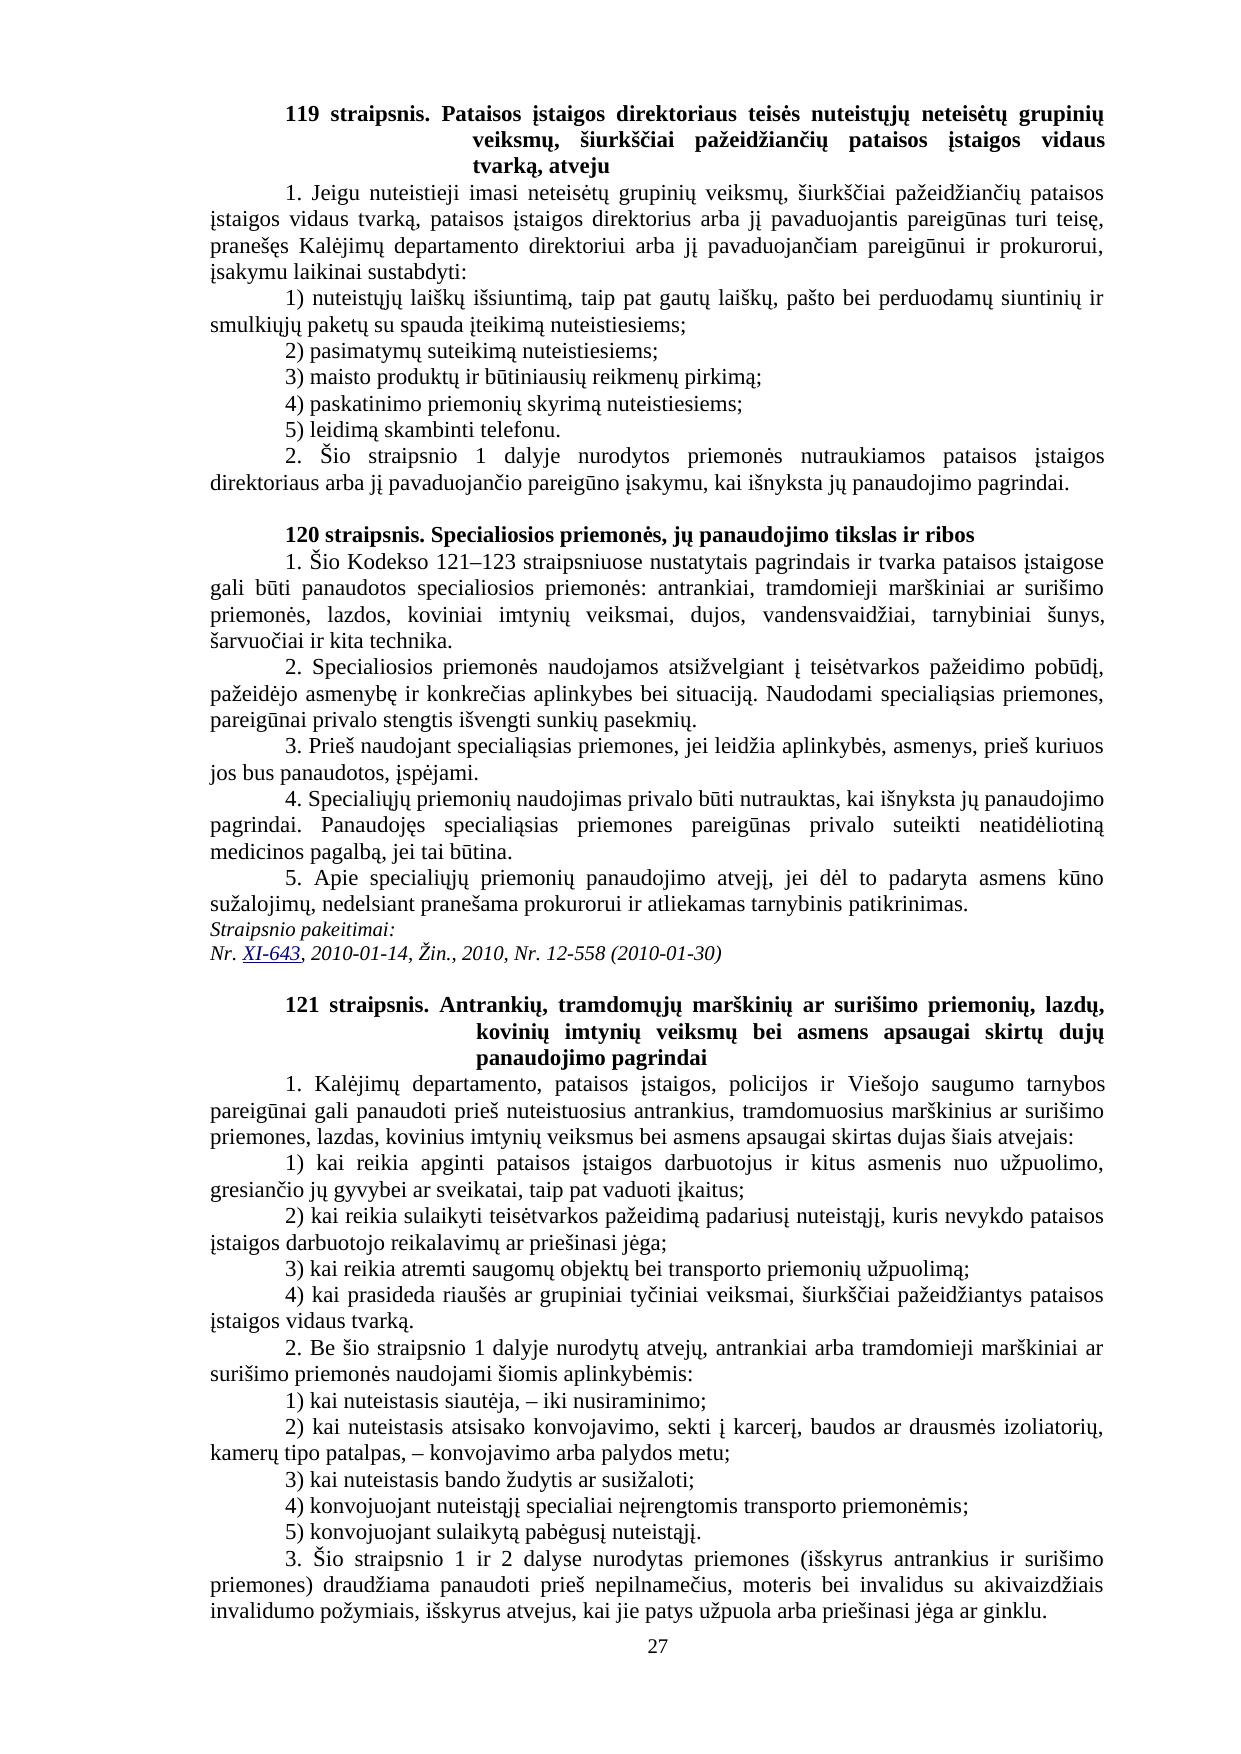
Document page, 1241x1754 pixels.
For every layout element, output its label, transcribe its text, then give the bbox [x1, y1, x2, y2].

text 1. Šio Kodekso 121–123 straipsniuose nustatytais pagrindais ir tvarka pataisos įstaigose gali būti panaudotos specialiosios priemonės: antrankiai, tramdomieji marškiniai ar surišimo priemonės, lazdos, koviniai imtynių veiksmai, dujos, vandensvaidžiai, tarnybiniai šunys, šarvuočiai ir kita technika. [210, 548, 1106, 653]
text 3. Prieš naudojant specialiąsias priemones, jei leidžia aplinkybės, asmenys, prieš kuriuos jos bus panaudotos, įspėjami. [210, 732, 1106, 785]
text 1) kai nuteistasis siautėja, – iki nusiraminimo; [210, 1387, 1106, 1413]
text 121 straipsnis. Antrankių, tramdomųjų marškinių ar surišimo priemonių, lazdų, kovinių imtynių veiksmų bei asmens apsaugai skirtų dujų panaudojimo pagrindai [285, 991, 1106, 1070]
text 3. Šio straipsnio 1 ir 2 dalyse nurodytas priemones (išskyrus antrankius ir surišimo priemones) draudžiama panaudoti prieš nepilnamečius, moteris bei invalidus su akivaizdžiais invalidumo požymiais, išskyrus atvejus, kai jie patys užpuola arba priešinasi jėga ar ginklu. [210, 1545, 1106, 1624]
text 1. Kalėjimų departamento, pataisos įstaigos, policijos ir Viešojo saugumo tarnybos pareigūnai gali panaudoti prieš nuteistuosius antrankius, tramdomuosius marškinius ar surišimo priemones, lazdas, kovinius imtynių veiksmus bei asmens apsaugai skirtas dujas šiais atvejais: [210, 1070, 1106, 1149]
text 3) kai nuteistasis bando žudytis ar susižaloti; [210, 1466, 1106, 1492]
text 2) kai nuteistasis atsisako konvojavimo, sekti į karcerį, baudos ar drausmės izoliatorių, kamerų tipo patalpas, – konvojavimo arba palydos metu; [210, 1413, 1106, 1466]
text 2. Specialiosios priemonės naudojamos atsižvelgiant į teisėtvarkos pažeidimo pobūdį, pažeidėjo asmenybę ir konkrečias aplinkybes bei situaciją. Naudodami specialiąsias priemones, pareigūnai privalo stengtis išvengti sunkių pasekmių. [210, 653, 1106, 732]
text 1) kai reikia apginti pataisos įstaigos darbuotojus ir kitus asmenis nuo užpuolimo, gresiančio jų gyvybei ar sveikatai, taip pat vaduoti įkaitus; [210, 1149, 1106, 1202]
text 2) pasimatymų suteikimą nuteistiesiems; [210, 337, 1106, 363]
text 2. Šio straipsnio 1 dalyje nurodytos priemonės nutraukiamos pataisos įstaigos direktoriaus arba jį pavaduojančio pareigūno įsakymu, kai išnyksta jų panaudojimo pagrindai. [210, 442, 1106, 495]
text 2) kai reikia sulaikyti teisėtvarkos pažeidimą padariusį nuteistąjį, kuris nevykdo pataisos įstaigos darbuotojo reikalavimų ar priešinasi jėga; [210, 1202, 1106, 1255]
text 5) leidimą skambinti telefonu. [210, 416, 1106, 442]
text Straipsnio pakeitimai: [210, 917, 1106, 941]
text 3) kai reikia atremti saugomų objektų bei transporto priemonių užpuolimą; [210, 1255, 1106, 1281]
text 119 straipsnis. Pataisos įstaigos direktoriaus teisės nuteistųjų neteisėtų grupinių veiksmų, šiurkščiai pažeidžiančių pataisos įstaigos vidaus tvarką, atveju [285, 100, 1106, 179]
text 4) kai prasideda riaušės ar grupiniai tyčiniai veiksmai, šiurkščiai pažeidžiantys pataisos įstaigos vidaus tvarką. [210, 1281, 1106, 1334]
text 4) konvojuojant nuteistąjį specialiai neįrengtomis transporto priemonėmis; [210, 1492, 1106, 1518]
text Nr. XI-643, 2010-01-14, Žin., 2010, Nr. 12-558 (2010-01-30) [210, 941, 1106, 965]
text 1. Jeigu nuteistieji imasi neteisėtų grupinių veiksmų, šiurkščiai pažeidžiančių pataisos įstaigos vidaus tvarką, pataisos įstaigos direktorius arba jį pavaduojantis pareigūnas turi teisę, pranešęs Kalėjimų departamento direktoriui arba jį pavaduojančiam pareigūnui ir prokurorui, įsakymu laikinai sustabdyti: [210, 179, 1106, 284]
text 120 straipsnis. Specialiosios priemonės, jų panaudojimo tikslas ir ribos [210, 522, 1106, 548]
text 5) konvojuojant sulaikytą pabėgusį nuteistąjį. [210, 1518, 1106, 1545]
text 4. Specialiųjų priemonių naudojimas privalo būti nutrauktas, kai išnyksta jų panaudojimo pagrindai. Panaudojęs specialiąsias priemones pareigūnas privalo suteikti neatidėliotiną medicinos pagalbą, jei tai būtina. [210, 785, 1106, 864]
text 3) maisto produktų ir būtiniausių reikmenų pirkimą; [210, 363, 1106, 390]
text 1) nuteistųjų laiškų išsiuntimą, taip pat gautų laiškų, pašto bei perduodamų siuntinių ir smulkiųjų paketų su spauda įteikimą nuteistiesiems; [210, 284, 1106, 337]
text 5. Apie specialiųjų priemonių panaudojimo atvejį, jei dėl to padaryta asmens kūno sužalojimų, nedelsiant pranešama prokurorui ir atliekamas tarnybinis patikrinimas. [210, 864, 1106, 917]
text 4) paskatinimo priemonių skyrimą nuteistiesiems; [210, 390, 1106, 416]
text 2. Be šio straipsnio 1 dalyje nurodytų atvejų, antrankiai arba tramdomieji marškiniai ar surišimo priemonės naudojami šiomis aplinkybėmis: [210, 1334, 1106, 1387]
